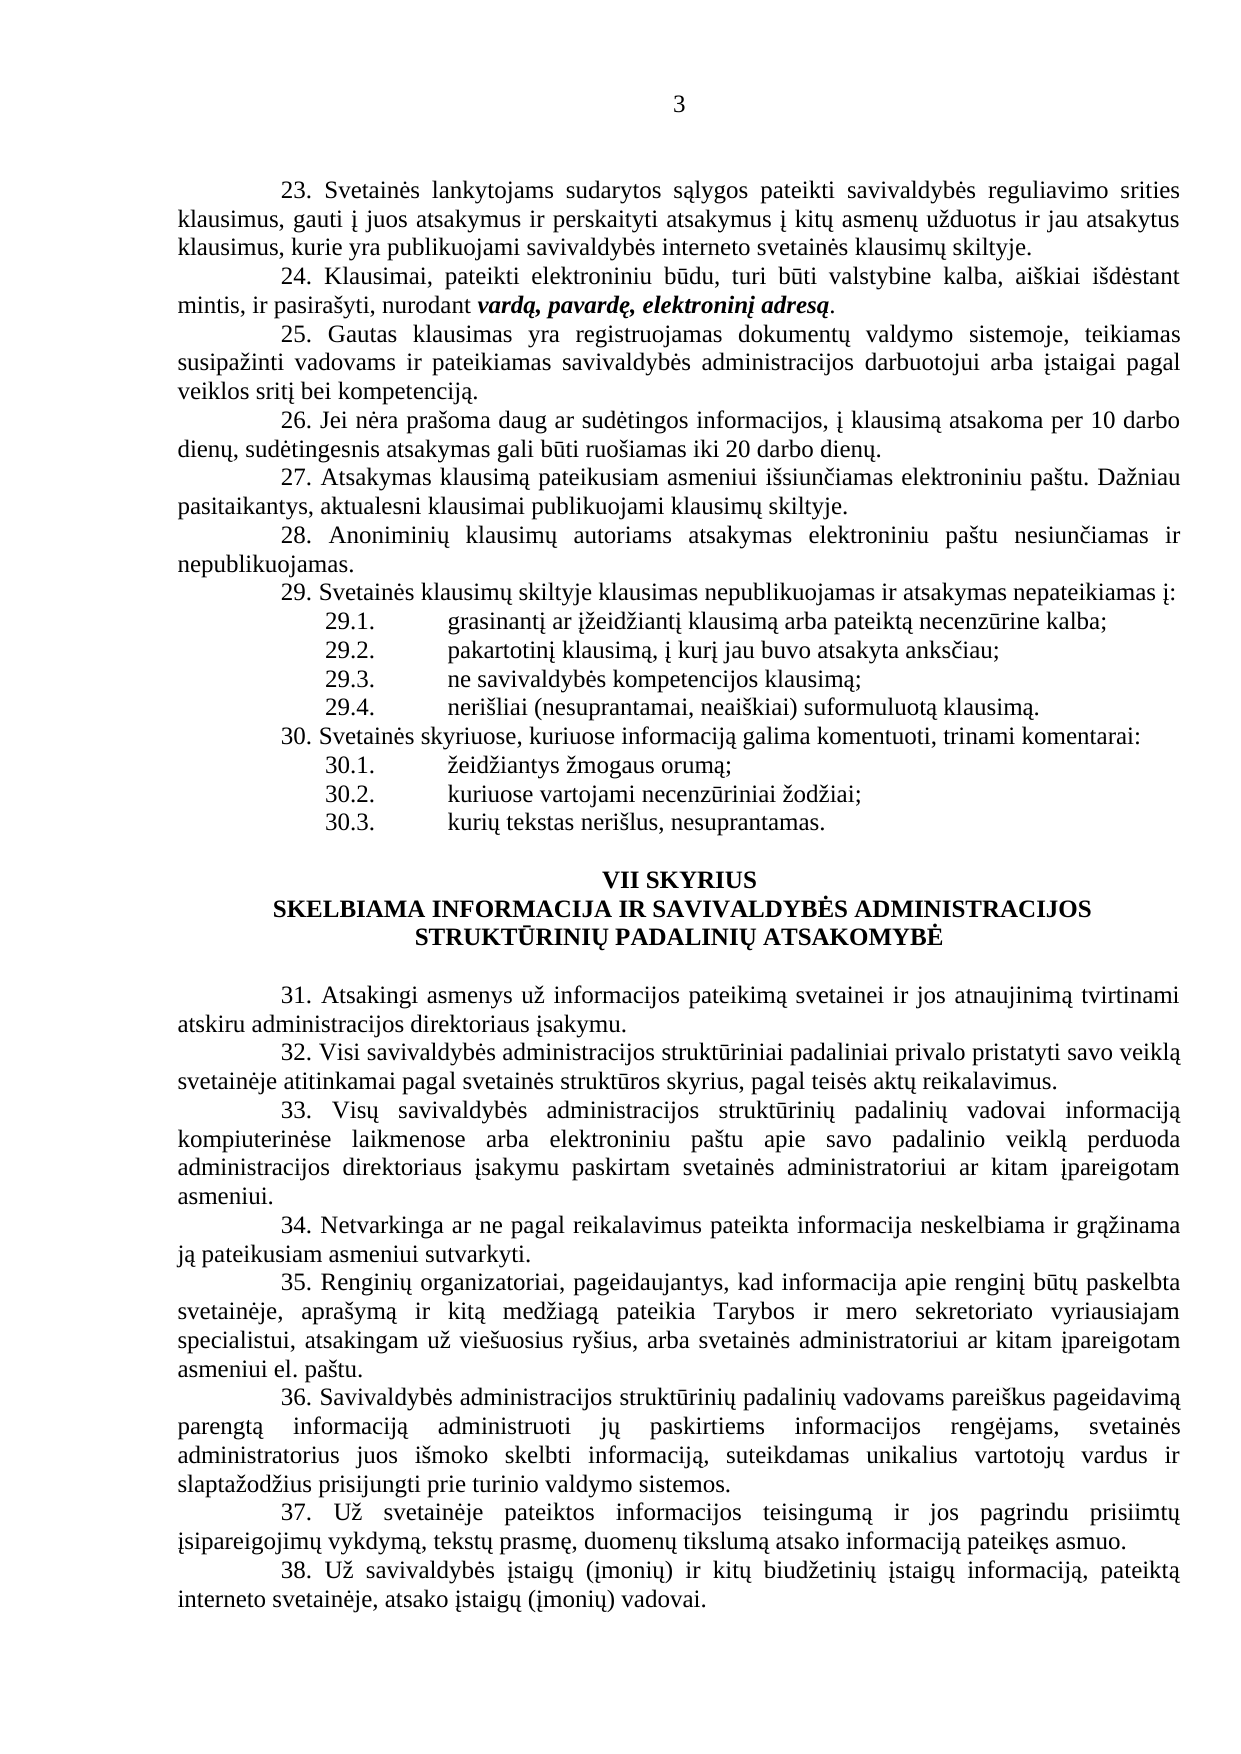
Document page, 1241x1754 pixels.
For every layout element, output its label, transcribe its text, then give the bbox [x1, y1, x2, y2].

text 29.1. grasinantį ar įžeidžiantį klausimą arba pateiktą necenzūrine kalba; [177, 606, 1181, 635]
text 26. Jei nėra prašoma daug ar sudėtingos informacijos, į klausimą atsakoma per 10 darbo dienų, sudėtingesnis atsakymas gali būti ruošiamas iki 20 darbo dienų. [177, 405, 1181, 462]
text 30.2. kuriuose vartojami necenzūriniai žodžiai; [177, 779, 1181, 807]
text 24. Klausimai, pateikti elektroniniu būdu, turi būti valstybine kalba, aiškiai išdėstant mintis, ir pasirašyti, nurodant vardą, pavardę, elektroninį adresą. [177, 261, 1181, 319]
text 25. Gautas klausimas yra registruojamas dokumentų valdymo sistemoje, teikiamas susipažinti vadovams ir pateikiamas savivaldybės administracijos darbuotojui arba įstaigai pagal veiklos sritį bei kompetenciją. [177, 319, 1181, 405]
text 29.2. pakartotinį klausimą, į kurį jau buvo atsakyta anksčiau; [177, 635, 1181, 664]
text 23. Svetainės lankytojams sudarytos sąlygos pateikti savivaldybės reguliavimo srities klausimus, gauti į juos atsakymus ir perskaityti atsakymus į kitų asmenų užduotus ir jau atsakytus klausimus, kurie yra publikuojami savivaldybės interneto svetainės klausimų skiltyje. [177, 175, 1181, 261]
text Skelbiama informacija ir savivaldybės ADMINISTRACIJOS struktūrinių padalinių atsakomybė [177, 894, 1181, 951]
text 30. Svetainės skyriuose, kuriuose informaciją galima komentuoti, trinami komentarai: [177, 721, 1181, 750]
text 30.3. kurių tekstas nerišlus, nesuprantamas. [177, 807, 1181, 836]
text 37. Už svetainėje pateiktos informacijos teisingumą ir jos pagrindu prisiimtų įsipareigojimų vykdymą, tekstų prasmę, duomenų tikslumą atsako informaciją pateikęs asmuo. [177, 1497, 1181, 1555]
text 38. Už savivaldybės įstaigų (įmonių) ir kitų biudžetinių įstaigų informaciją, pateiktą interneto svetainėje, atsako įstaigų (įmonių) vadovai. [177, 1555, 1181, 1612]
text 28. Anoniminių klausimų autoriams atsakymas elektroniniu paštu nesiunčiamas ir nepublikuojamas. [177, 520, 1181, 577]
text 32. Visi savivaldybės administracijos struktūriniai padaliniai privalo pristatyti savo veiklą svetainėje atitinkamai pagal svetainės struktūros skyrius, pagal teisės aktų reikalavimus. [177, 1037, 1181, 1095]
text 31. Atsakingi asmenys už informacijos pateikimą svetainei ir jos atnaujinimą tvirtinami atskiru administracijos direktoriaus įsakymu. [177, 980, 1181, 1037]
text 29.4. nerišliai (nesuprantamai, neaiškiai) suformuluotą klausimą. [177, 692, 1181, 721]
text 34. Netvarkinga ar ne pagal reikalavimus pateikta informacija neskelbiama ir grąžinama ją pateikusiam asmeniui sutvarkyti. [177, 1210, 1181, 1267]
text 29.3. ne savivaldybės kompetencijos klausimą; [177, 664, 1181, 692]
text VII SKYRIUS [177, 865, 1181, 894]
text 27. Atsakymas klausimą pateikusiam asmeniui išsiunčiamas elektroniniu paštu. Dažniau pasitaikantys, aktualesni klausimai publikuojami klausimų skiltyje. [177, 462, 1181, 520]
text 36. Savivaldybės administracijos struktūrinių padalinių vadovams pareiškus pageidavimą parengtą informaciją administruoti jų paskirtiems informacijos rengėjams, svetainės administratorius juos išmoko skelbti informaciją, suteikdamas unikalius vartotojų vardus ir slaptažodžius prisijungti prie turinio valdymo sistemos. [177, 1382, 1181, 1497]
text 33. Visų savivaldybės administracijos struktūrinių padalinių vadovai informaciją kompiuterinėse laikmenose arba elektroniniu paštu apie savo padalinio veiklą perduoda administracijos direktoriaus įsakymu paskirtam svetainės administratoriui ar kitam įpareigotam asmeniui. [177, 1095, 1181, 1210]
text 29. Svetainės klausimų skiltyje klausimas nepublikuojamas ir atsakymas nepateikiamas į: [177, 577, 1181, 606]
text 35. Renginių organizatoriai, pageidaujantys, kad informacija apie renginį būtų paskelbta svetainėje, aprašymą ir kitą medžiagą pateikia Tarybos ir mero sekretoriato vyriausiajam specialistui, atsakingam už viešuosius ryšius, arba svetainės administratoriui ar kitam įpareigotam asmeniui el. paštu. [177, 1267, 1181, 1382]
text 30.1. žeidžiantys žmogaus orumą; [177, 750, 1181, 779]
